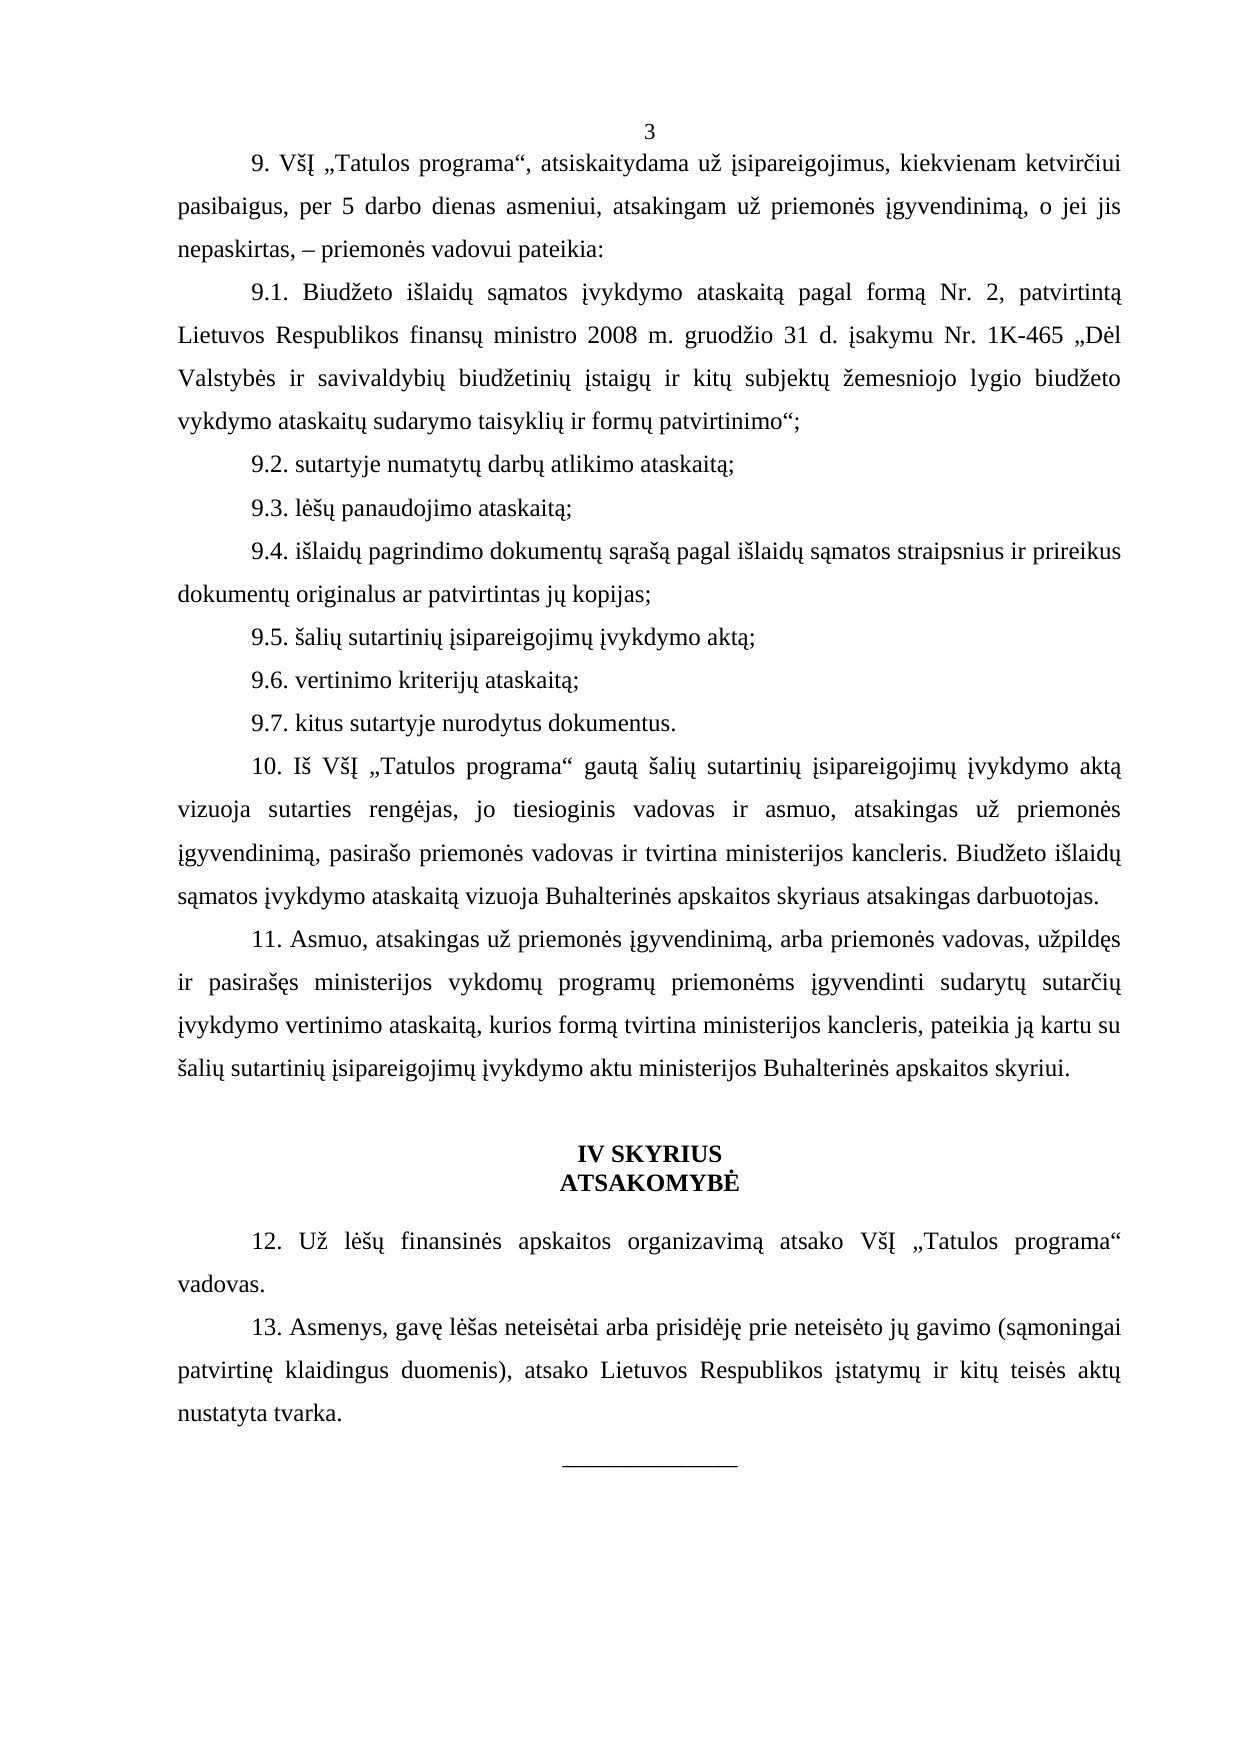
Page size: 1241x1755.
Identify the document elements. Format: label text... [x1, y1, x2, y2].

text 12. Už lėšų finansinės apskaitos organizavimą atsako VšĮ „Tatulos programa“ vadovas. [177, 1226, 1122, 1298]
text 11. Asmuo, atsakingas už priemonės įgyvendinimą, arba priemonės vadovas, užpildęs ir pasirašęs ministerijos vykdomų programų priemonėms įgyvendinti sudarytų sutarčių įvykdymo vertinimo ataskaitą, kurios formą tvirtina ministerijos kancleris, pateikia ją kartu su šalių sutartinių įsipareigojimų įvykdymo aktu ministerijos Buhalterinės apskaitos skyriui. [177, 924, 1122, 1082]
text ______________ [177, 1441, 1122, 1470]
text 9.4. išlaidų pagrindimo dokumentų sąrašą pagal išlaidų sąmatos straipsnius ir prireikus dokumentų originalus ar patvirtintas jų kopijas; [177, 536, 1122, 608]
text 9.1. Biudžeto išlaidų sąmatos įvykdymo ataskaitą pagal formą Nr. 2, patvirtintą Lietuvos Respublikos finansų ministro 2008 m. gruodžio 31 d. įsakymu Nr. 1K-465 „Dėl Valstybės ir savivaldybių biudžetinių įstaigų ir kitų subjektų žemesniojo lygio biudžeto vykdymo ataskaitų sudarymo taisyklių ir formų patvirtinimo“; [177, 277, 1122, 435]
text 9.7. kitus sutartyje nurodytus dokumentus. [177, 708, 1122, 737]
text 9.3. lėšų panaudojimo ataskaitą; [177, 493, 1122, 521]
text 9.6. vertinimo kriterijų ataskaitą; [177, 665, 1122, 694]
text 10. Iš VšĮ „Tatulos programa“ gautą šalių sutartinių įsipareigojimų įvykdymo aktą vizuoja sutarties rengėjas, jo tiesioginis vadovas ir asmuo, atsakingas už priemonės įgyvendinimą, pasirašo priemonės vadovas ir tvirtina ministerijos kancleris. Biudžeto išlaidų sąmatos įvykdymo ataskaitą vizuoja Buhalterinės apskaitos skyriaus atsakingas darbuotojas. [177, 751, 1122, 909]
text IV SKYRIUS [177, 1139, 1122, 1168]
text 9.2. sutartyje numatytų darbų atlikimo ataskaitą; [177, 449, 1122, 478]
text 9. VšĮ „Tatulos programa“, atsiskaitydama už įsipareigojimus, kiekvienam ketvirčiui pasibaigus, per 5 darbo dienas asmeniui, atsakingam už priemonės įgyvendinimą, o jei jis nepaskirtas, – priemonės vadovui pateikia: [177, 148, 1122, 263]
text 9.5. šalių sutartinių įsipareigojimų įvykdymo aktą; [177, 622, 1122, 651]
text ATSAKOMYBĖ [177, 1168, 1122, 1197]
text 13. Asmenys, gavę lėšas neteisėtai arba prisidėję prie neteisėto jų gavimo (sąmoningai patvirtinę klaidingus duomenis), atsako Lietuvos Respublikos įstatymų ir kitų teisės aktų nustatyta tvarka. [177, 1312, 1122, 1427]
